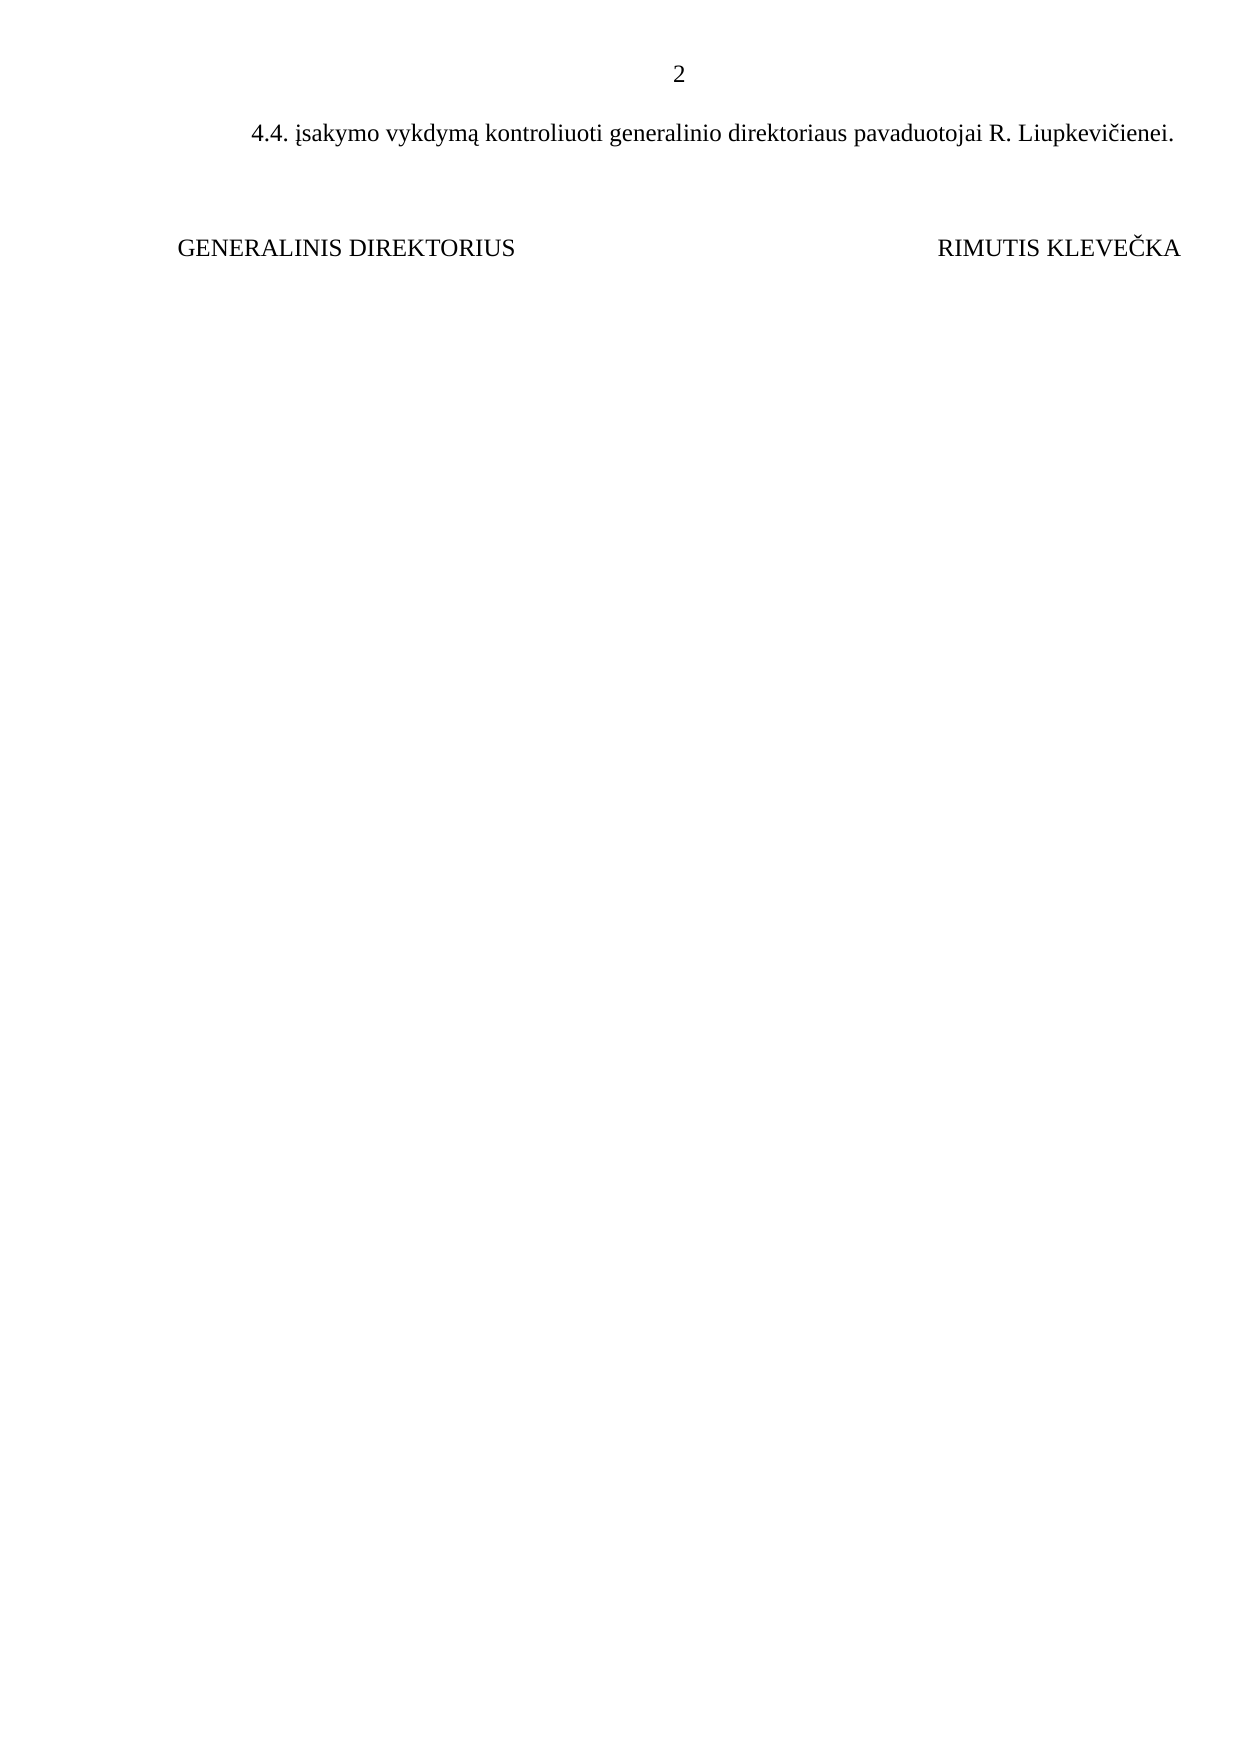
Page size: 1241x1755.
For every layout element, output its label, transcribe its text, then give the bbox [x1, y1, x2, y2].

text 4.4. įsakymo vykdymą kontroliuoti generalinio direktoriaus pavaduotojai R. Liupkevičienei. [177, 118, 1181, 147]
text GENERALINIS DIREKTORIUS RIMUTIS KLEVEČKA [177, 233, 1181, 262]
